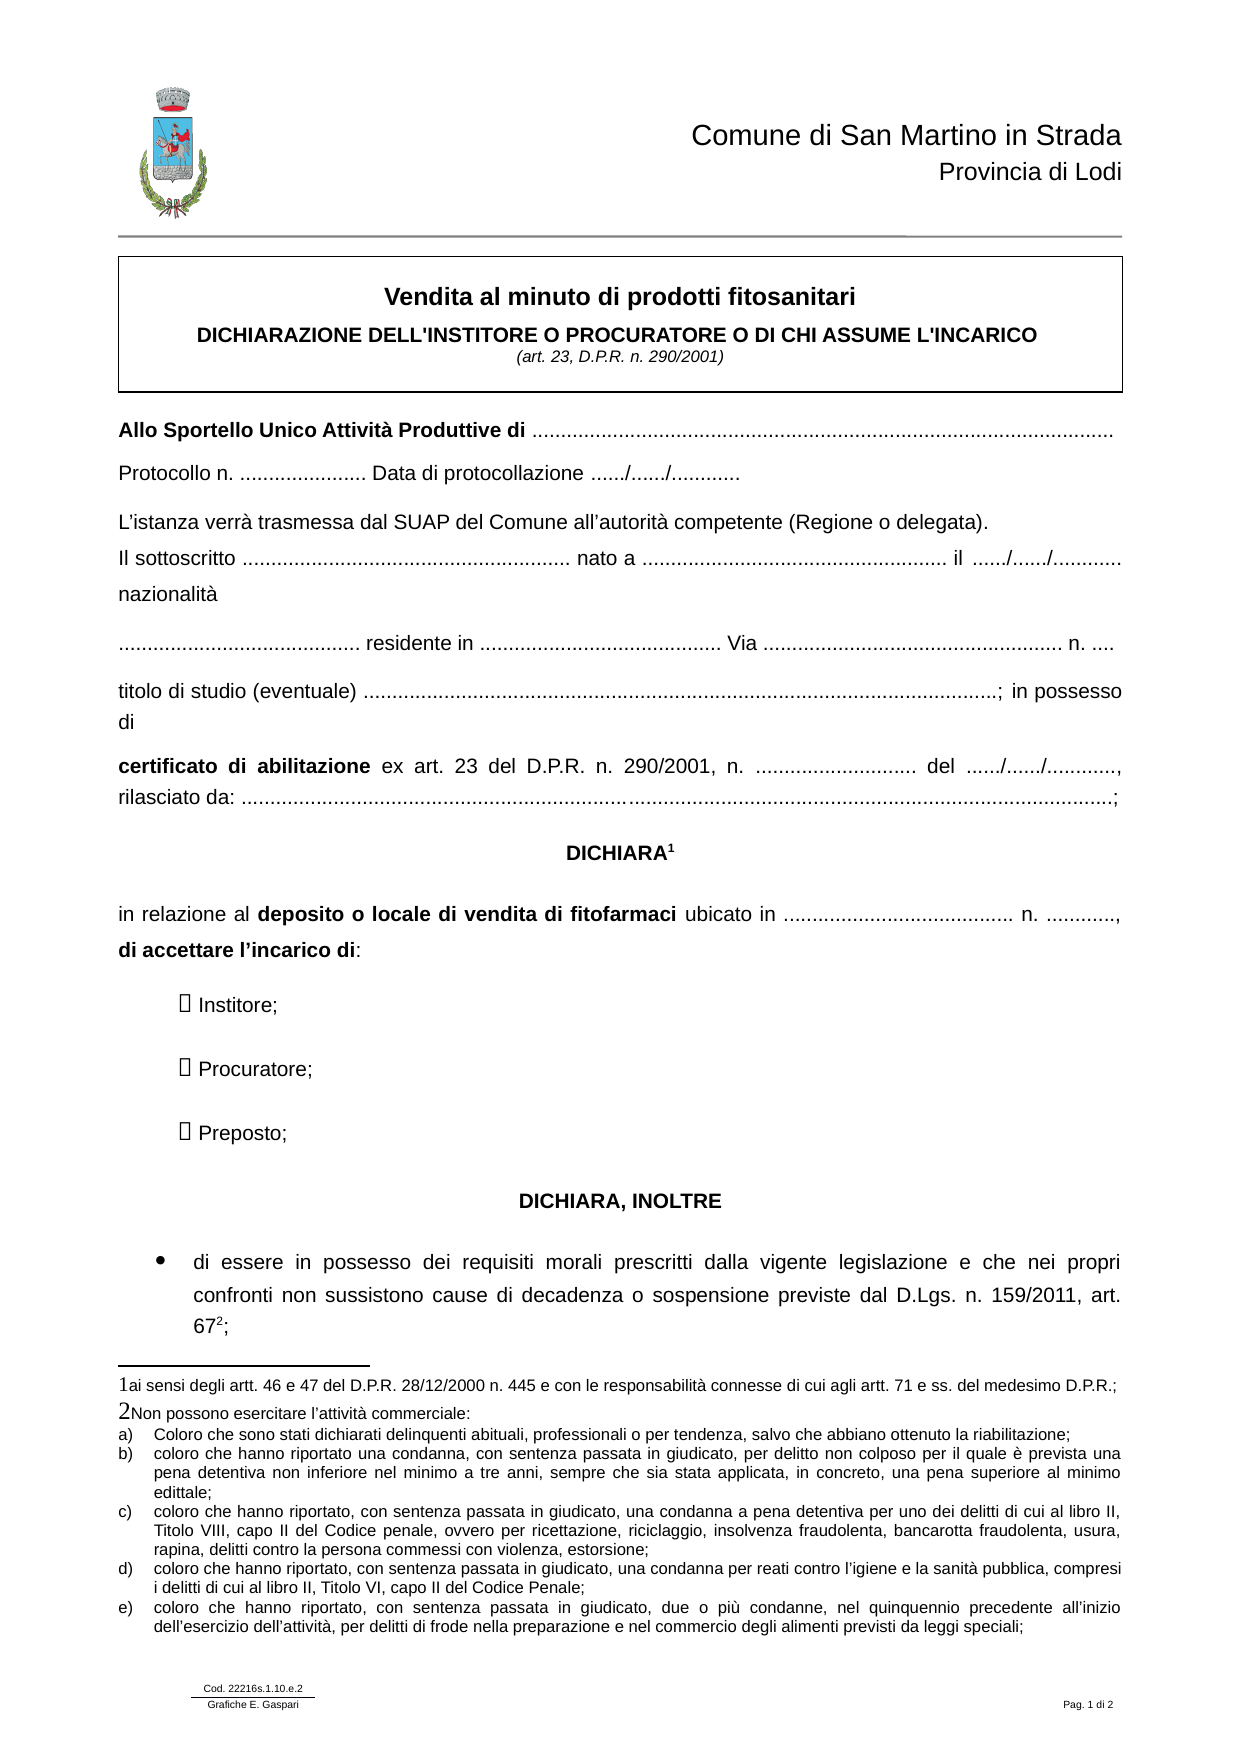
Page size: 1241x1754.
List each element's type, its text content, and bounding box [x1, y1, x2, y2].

text certificato di abilitazione ex art. 23 del D.P.R. n. 290/2001, n. ............................ del ....../....../............, rilasciato da: .......................................................................................................................................................; [118, 753, 1122, 809]
text DICHIARA [118, 841, 1122, 865]
text  Procuratore; [177, 1050, 1122, 1084]
text .......................................... residente in .......................................... Via .................................................... n. .... [118, 630, 1122, 654]
list coloro che hanno riportato una condanna, con sentenza passata in giudicato, per delitto non colposo per il quale è prevista una pena detentiva non inferiore nel minimo a tre anni, sempre che sia stata applicata, in concreto, una pena superiore al minimo edittale; [118, 1444, 1122, 1502]
list coloro che hanno riportato, con sentenza passata in giudicato, una condanna per reati contro l’igiene e la sanità pubblica, compresi i delitti di cui al libro II, Titolo VI, capo II del Codice Penale; [118, 1559, 1122, 1597]
text DICHIARA, INOLTRE [118, 1189, 1122, 1213]
list Coloro che sono stati dichiarati delinquenti abituali, professionali o per tendenza, salvo che abbiano ottenuto la riabilitazione; [118, 1425, 1122, 1444]
text Provincia di Lodi [224, 157, 1122, 185]
text  Preposto; [177, 1113, 1122, 1147]
text  Institore; [177, 986, 1122, 1020]
table_header Vendita al minuto di prodotti fitosanitari DICHIARAZIONE DELL'INSTITORE O PROCURATORE O DI CHI ASSUME L'INCARICO (art. 23, D.P.R. n. 290/2001) [119, 257, 1122, 391]
text in relazione al deposito o locale di vendita di fitofarmaci ubicato in ........................................ n. ............, di accettare l’incarico di: [118, 902, 1122, 962]
text ai sensi degli artt. 46 e 47 del D.P.R. 28/12/2000 n. 445 e con le responsabilità connesse di cui agli artt. 71 e ss. del medesimo D.P.R.; [118, 1372, 1122, 1396]
text Allo Sportello Unico Attività Produttive di ..................................................................................................... [118, 417, 1122, 441]
list Non possono esercitare l’attività commerciale: [118, 1396, 1122, 1425]
picture [122, 87, 224, 219]
text Protocollo n. ...................... Data di protocollazione ....../....../............ [118, 461, 1122, 485]
list di essere in possesso dei requisiti morali prescritti dalla vigente legislazione e che nei propri confronti non sussistono cause di decadenza o sospensione previste dal D.Lgs. n. 159/2011, art. 67; [156, 1250, 1122, 1337]
text Il sottoscritto ......................................................... nato a ..................................................... il ....../....../............ nazionalità [118, 546, 1122, 606]
list coloro che hanno riportato, con sentenza passata in giudicato, una condanna a pena detentiva per uno dei delitti di cui al libro II, Titolo VIII, capo II del Codice penale, ovvero per ricettazione, riciclaggio, insolvenza fraudolenta, bancarotta fraudolenta, usura, rapina, delitti contro la persona commessi con violenza, estorsione; [118, 1502, 1122, 1559]
list coloro che hanno riportato, con sentenza passata in giudicato, due o più condanne, nel quinquennio precedente all’inizio dell’esercizio dell’attività, per delitti di frode nella preparazione e nel commercio degli alimenti previsti da leggi speciali; [118, 1597, 1122, 1636]
text titolo di studio (eventuale) ..............................................................................................................; in possesso di [118, 679, 1122, 734]
text L’istanza verrà trasmessa dal SUAP del Comune all’autorità competente (Regione o delegata). [118, 509, 1122, 533]
text Comune di San Martino in Strada [224, 118, 1122, 152]
